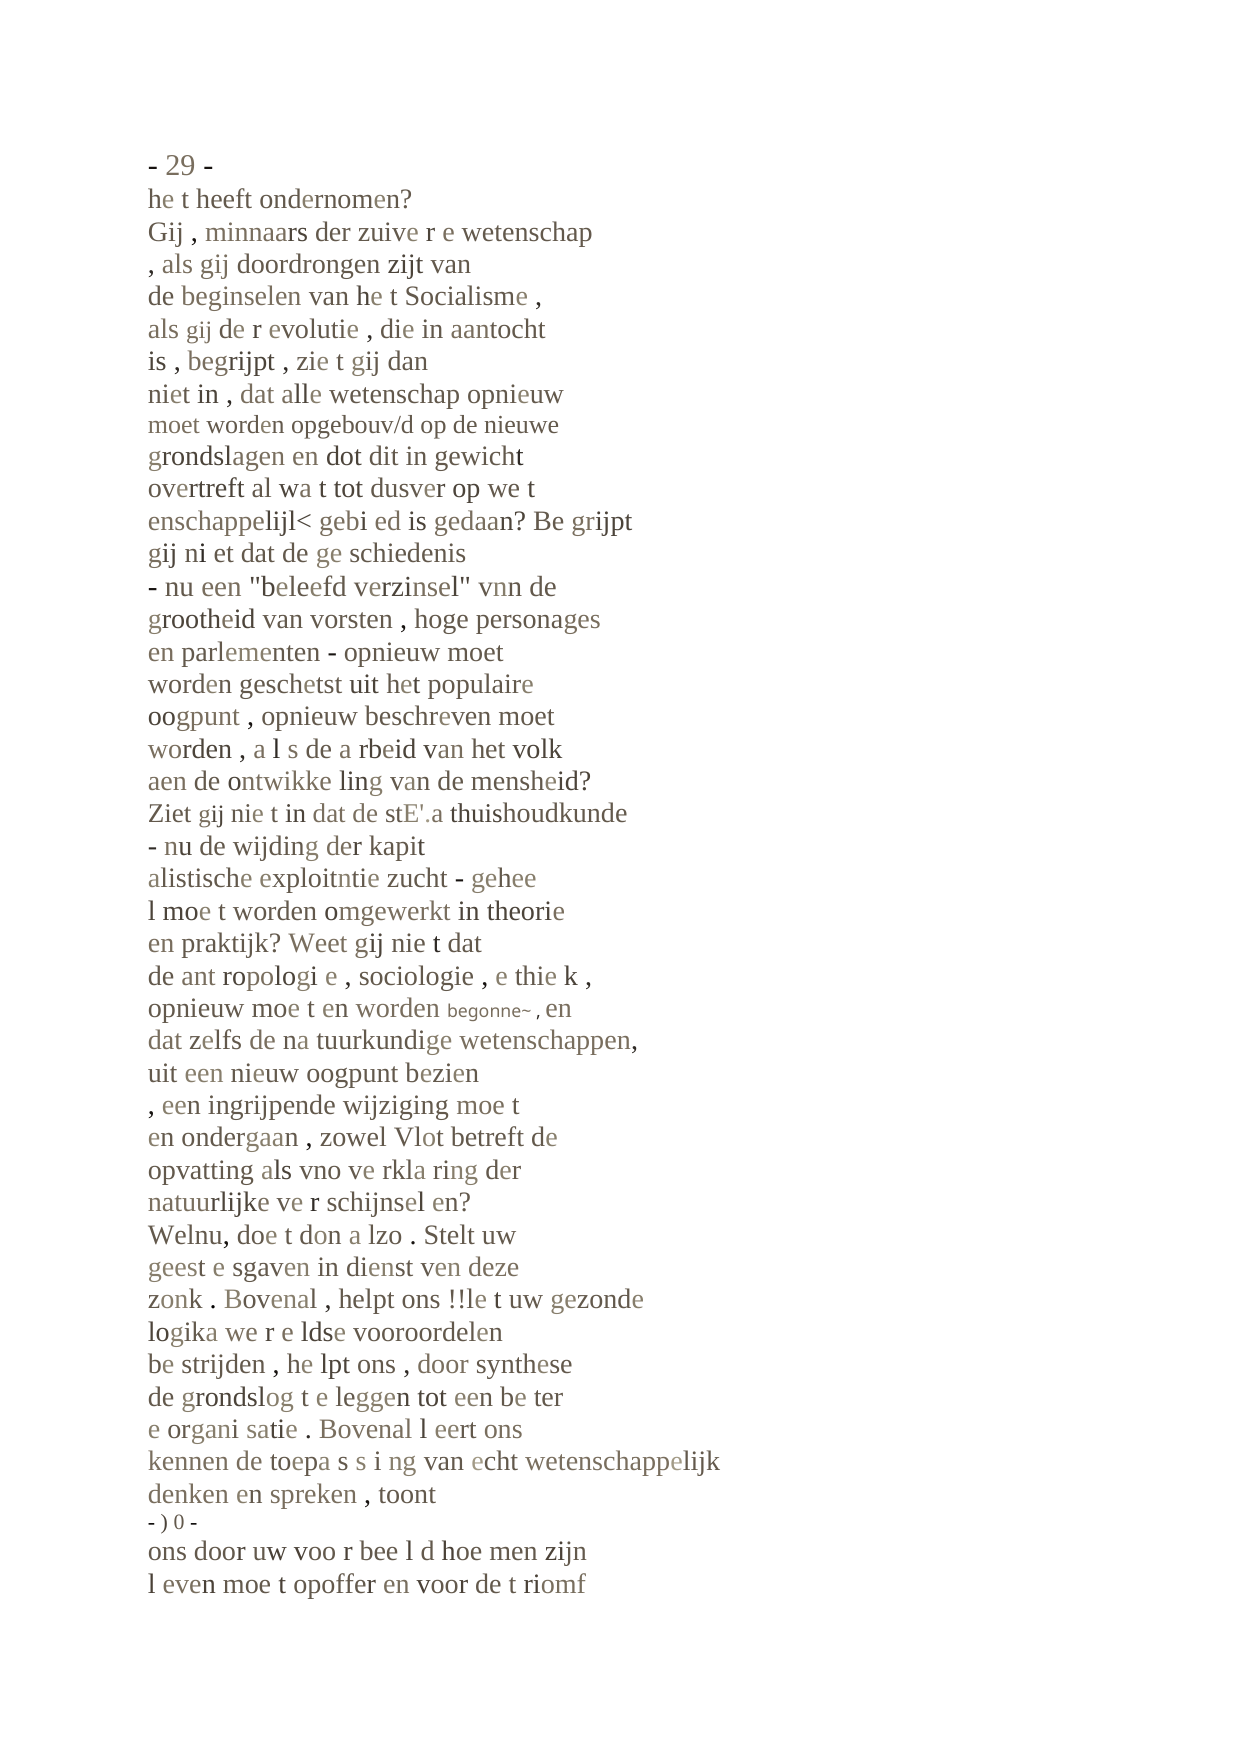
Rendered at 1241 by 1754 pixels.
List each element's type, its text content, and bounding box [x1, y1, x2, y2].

text zonk . Bovenal , helpt ons !!le t uw gezonde [148, 1282, 1093, 1315]
text Ziet gij nie t in dat de stE'.a thuishoudkunde [148, 797, 1093, 829]
text - ) 0 - [148, 1509, 1093, 1534]
text geest e sgaven in dienst ven deze [148, 1250, 1093, 1282]
text denken en spreken , toont [148, 1477, 1093, 1509]
text - nu een "beleefd verzinsel" vnn de [148, 569, 1093, 602]
text uit een nieuw oogpunt bezien [148, 1056, 1093, 1088]
text be strijden , he lpt ons , door synthese [148, 1347, 1093, 1380]
text grootheid van vorsten , hoge personages [148, 602, 1093, 634]
text als gij de r evolutie , die in aantocht [148, 312, 1093, 344]
text dat zelfs de na tuurkundige wetenschappen, [148, 1023, 1093, 1056]
text Gij , minnaars der zuive r e wetenschap [148, 215, 1093, 247]
text ons door uw voo r bee l d hoe men zijn [148, 1534, 1093, 1567]
text Welnu, doe t don a lzo . Stelt uw [148, 1218, 1093, 1250]
text de grondslog t e leggen tot een be ter [148, 1380, 1093, 1412]
text en ondergaan , zowel Vlot betreft de [148, 1121, 1093, 1153]
text l even moe t opoffer en voor de t riomf [148, 1567, 1093, 1599]
text oogpunt , opnieuw beschreven moet [148, 699, 1093, 732]
text aen de ontwikke ling van de mensheid? [148, 764, 1093, 797]
text natuurlijke ve r schijnsel en? [148, 1185, 1093, 1218]
text - nu de wijding der kapit [148, 829, 1093, 861]
text de beginselen van he t Socialisme , [148, 279, 1093, 312]
text l moe t worden omgewerkt in theorie [148, 894, 1093, 926]
text opnieuw moe t en worden begonne~ , en [148, 991, 1093, 1023]
text worden , a l s de a rbeid van het volk [148, 732, 1093, 764]
text en parlementen - opnieuw moet [148, 634, 1093, 667]
text overtreft al wa t tot dusver op we t [148, 471, 1093, 504]
text e organi satie . Bovenal l eert ons [148, 1412, 1093, 1444]
text is , begrijpt , zie t gij dan [148, 344, 1093, 377]
text , als gij doordrongen zijt van [148, 247, 1093, 279]
text gij ni et dat de ge schiedenis [148, 536, 1093, 569]
text - 29 - [148, 148, 1093, 182]
text grondslagen en dot dit in gewicht [148, 439, 1093, 471]
text de ant ropologi e , sociologie , e thie k , [148, 958, 1093, 991]
text niet in , dat alle wetenschap opnieuw [148, 377, 1093, 409]
text alistische exploitntie zucht - gehee [148, 861, 1093, 894]
text en praktijk? Weet gij nie t dat [148, 926, 1093, 958]
text logika we r e ldse vooroordelen [148, 1315, 1093, 1347]
text , een ingrijpende wijziging moe t [148, 1088, 1093, 1121]
text kennen de toepa s s i ng van echt wetenschappelijk [148, 1444, 1093, 1477]
text opvatting als vno ve rkla ring der [148, 1153, 1093, 1185]
text worden geschetst uit het populaire [148, 667, 1093, 699]
text he t heeft ondernomen? [148, 182, 1093, 215]
text enschappelijl< gebi ed is gedaan? Be grijpt [148, 504, 1093, 536]
text moet worden opgebouv/d op de nieuwe [148, 409, 1093, 439]
